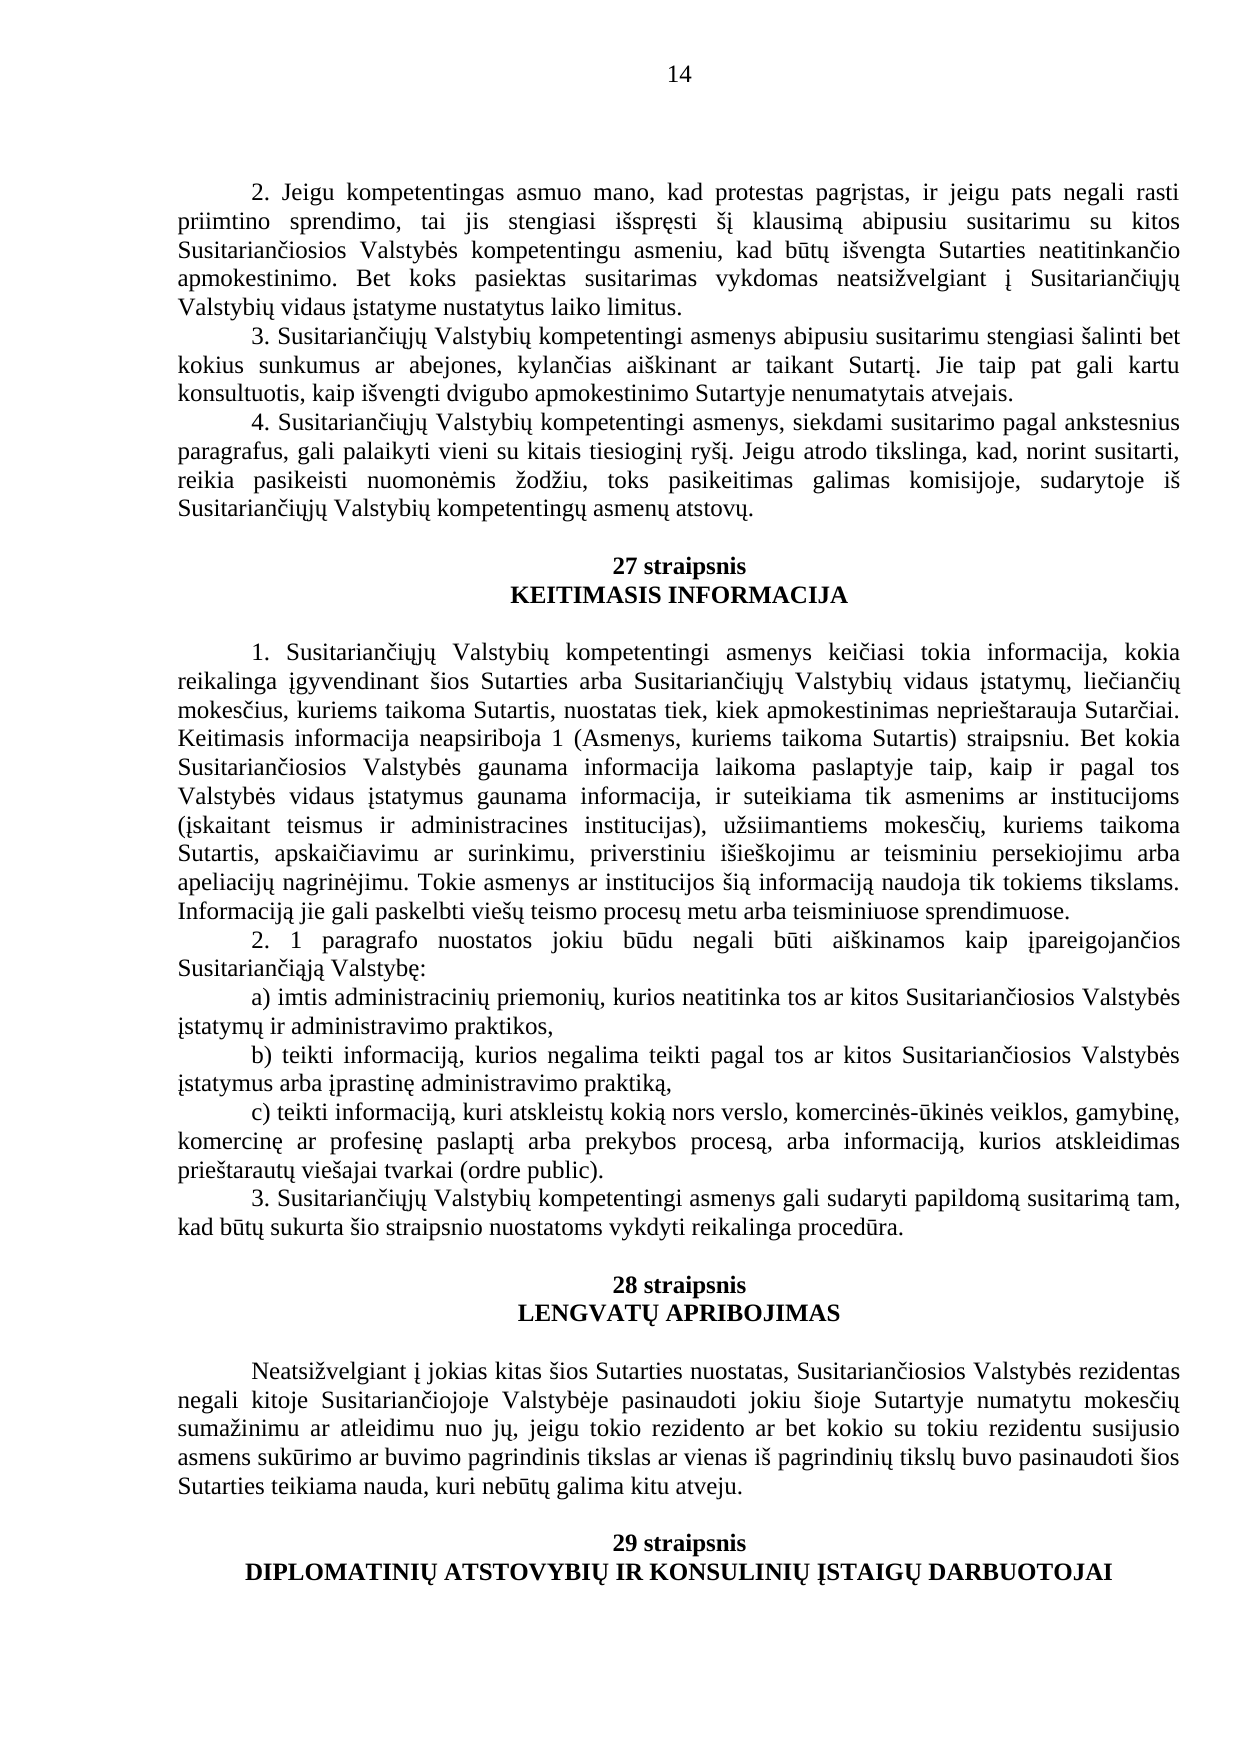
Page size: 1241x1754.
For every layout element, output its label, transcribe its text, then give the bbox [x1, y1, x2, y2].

text c) teikti informaciją, kuri atskleistų kokią nors verslo, komercinės-ūkinės veiklos, gamybinę, komercinę ar profesinę paslaptį arba prekybos procesą, arba informaciją, kurios atskleidimas prieštarautų viešajai tvarkai (ordre public). [177, 1097, 1181, 1183]
text KEITIMASIS INFORMACIJA [177, 580, 1181, 608]
text 3. Susitariančiųjų Valstybių kompetentingi asmenys abipusiu susitarimu stengiasi šalinti bet kokius sunkumus ar abejones, kylančias aiškinant ar taikant Sutartį. Jie taip pat gali kartu konsultuotis, kaip išvengti dvigubo apmokestinimo Sutartyje nenumatytais atvejais. [177, 321, 1181, 407]
text 2. Jeigu kompetentingas asmuo mano, kad protestas pagrįstas, ir jeigu pats negali rasti priimtino sprendimo, tai jis stengiasi išspręsti šį klausimą abipusiu susitarimu su kitos Susitariančiosios Valstybės kompetentingu asmeniu, kad būtų išvengta Sutarties neatitinkančio apmokestinimo. Bet koks pasiektas susitarimas vykdomas neatsižvelgiant į Susitariančiųjų Valstybių vidaus įstatyme nustatytus laiko limitus. [177, 177, 1181, 321]
text 27 straipsnis [177, 551, 1181, 580]
text LENGVATŲ APRIBOJIMAS [177, 1298, 1181, 1327]
text 29 straipsnis [177, 1528, 1181, 1557]
text 4. Susitariančiųjų Valstybių kompetentingi asmenys, siekdami susitarimo pagal ankstesnius paragrafus, gali palaikyti vieni su kitais tiesioginį ryšį. Jeigu atrodo tikslinga, kad, norint susitarti, reikia pasikeisti nuomonėmis žodžiu, toks pasikeitimas galimas komisijoje, sudarytoje iš Susitariančiųjų Valstybių kompetentingų asmenų atstovų. [177, 407, 1181, 522]
text Neatsižvelgiant į jokias kitas šios Sutarties nuostatas, Susitariančiosios Valstybės rezidentas negali kitoje Susitariančiojoje Valstybėje pasinaudoti jokiu šioje Sutartyje numatytu mokesčių sumažinimu ar atleidimu nuo jų, jeigu tokio rezidento ar bet kokio su tokiu rezidentu susijusio asmens sukūrimo ar buvimo pagrindinis tikslas ar vienas iš pagrindinių tikslų buvo pasinaudoti šios Sutarties teikiama nauda, kuri nebūtų galima kitu atveju. [177, 1356, 1181, 1500]
text a) imtis administracinių priemonių, kurios neatitinka tos ar kitos Susitariančiosios Valstybės įstatymų ir administravimo praktikos, [177, 982, 1181, 1040]
text 28 straipsnis [177, 1270, 1181, 1298]
text 1. Susitariančiųjų Valstybių kompetentingi asmenys keičiasi tokia informacija, kokia reikalinga įgyvendinant šios Sutarties arba Susitariančiųjų Valstybių vidaus įstatymų, liečiančių mokesčius, kuriems taikoma Sutartis, nuostatas tiek, kiek apmokestinimas neprieštarauja Sutarčiai. Keitimasis informacija neapsiriboja 1 (Asmenys, kuriems taikoma Sutartis) straipsniu. Bet kokia Susitariančiosios Valstybės gaunama informacija laikoma paslaptyje taip, kaip ir pagal tos Valstybės vidaus įstatymus gaunama informacija, ir suteikiama tik asmenims ar institucijoms (įskaitant teismus ir administracines institucijas), užsiimantiems mokesčių, kuriems taikoma Sutartis, apskaičiavimu ar surinkimu, priverstiniu išieškojimu ar teisminiu persekiojimu arba apeliacijų nagrinėjimu. Tokie asmenys ar institucijos šią informaciją naudoja tik tokiems tikslams. Informaciją jie gali paskelbti viešų teismo procesų metu arba teisminiuose sprendimuose. [177, 637, 1181, 925]
text b) teikti informaciją, kurios negalima teikti pagal tos ar kitos Susitariančiosios Valstybės įstatymus arba įprastinę administravimo praktiką, [177, 1040, 1181, 1097]
text 2. 1 paragrafo nuostatos jokiu būdu negali būti aiškinamos kaip įpareigojančios Susitariančiąją Valstybę: [177, 925, 1181, 982]
text DIPLOMATINIŲ ATSTOVYBIŲ IR KONSULINIŲ ĮSTAIGŲ DARBUOTOJAI [177, 1557, 1181, 1586]
text 3. Susitariančiųjų Valstybių kompetentingi asmenys gali sudaryti papildomą susitarimą tam, kad būtų sukurta šio straipsnio nuostatoms vykdyti reikalinga procedūra. [177, 1183, 1181, 1241]
